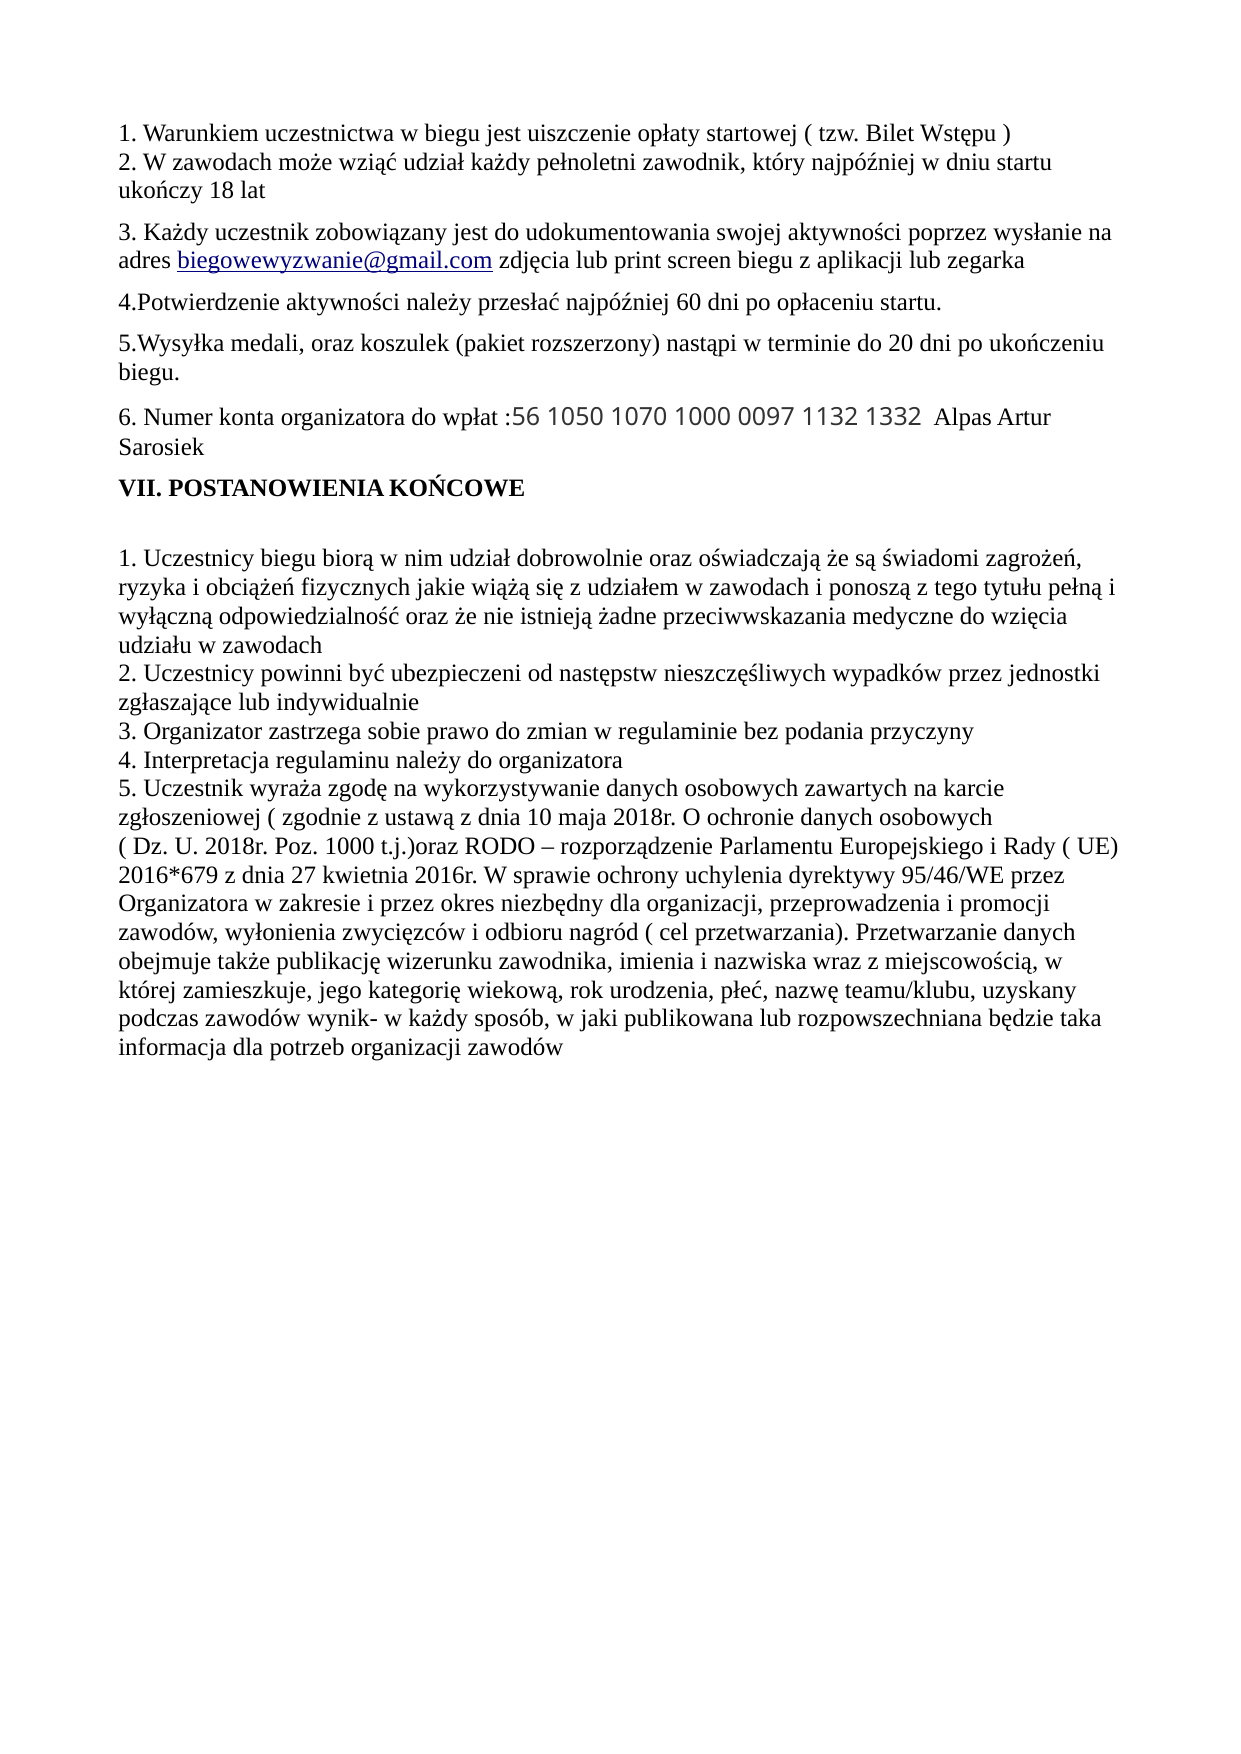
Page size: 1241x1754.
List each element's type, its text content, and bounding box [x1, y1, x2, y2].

text 4. Interpretacja regulaminu należy do organizatora [118, 745, 1122, 773]
text 1. Uczestnicy biegu biorą w nim udział dobrowolnie oraz oświadczają że są świadomi zagrożeń, ryzyka i obciążeń fizycznych jakie wiążą się z udziałem w zawodach i ponoszą z tego tytułu pełną i wyłączną odpowiedzialność oraz że nie istnieją żadne przeciwwskazania medyczne do wzięcia udziału w zawodach [118, 543, 1122, 658]
text 3. Każdy uczestnik zobowiązany jest do udokumentowania swojej aktywności poprzez wysłanie na adres biegowewyzwanie@gmail.com zdjęcia lub print screen biegu z aplikacji lub zegarka [118, 217, 1122, 274]
text ( Dz. U. 2018r. Poz. 1000 t.j.)oraz RODO – rozporządzenie Parlamentu Europejskiego i Rady ( UE) 2016*679 z dnia 27 kwietnia 2016r. W sprawie ochrony uchylenia dyrektywy 95/46/WE przez Organizatora w zakresie i przez okres niezbędny dla organizacji, przeprowadzenia i promocji zawodów, wyłonienia zwycięzców i odbioru nagród ( cel przetwarzania). Przetwarzanie danych obejmuje także publikację wizerunku zawodnika, imienia i nazwiska wraz z miejscowością, w której zamieszkuje, jego kategorię wiekową, rok urodzenia, płeć, nazwę teamu/klubu, uzyskany podczas zawodów wynik- w każdy sposób, w jaki publikowana lub rozpowszechniana będzie taka informacja dla potrzeb organizacji zawodów [118, 831, 1122, 1061]
text VII. POSTANOWIENIA KOŃCOWE [118, 473, 1122, 502]
text 6. Numer konta organizatora do wpłat :56 1050 1070 1000 0097 1132 1332 Alpas Artur Sarosiek [118, 398, 1122, 461]
text 2. W zawodach może wziąć udział każdy pełnoletni zawodnik, który najpóźniej w dniu startu ukończy 18 lat [118, 147, 1122, 204]
text 4.Potwierdzenie aktywności należy przesłać najpóźniej 60 dni po opłaceniu startu. [118, 287, 1122, 316]
text 1. Warunkiem uczestnictwa w biegu jest uiszczenie opłaty startowej ( tzw. Bilet Wstępu ) [118, 118, 1122, 147]
text 2. Uczestnicy powinni być ubezpieczeni od następstw nieszczęśliwych wypadków przez jednostki zgłaszające lub indywidualnie [118, 658, 1122, 716]
text 5. Uczestnik wyraża zgodę na wykorzystywanie danych osobowych zawartych na karcie zgłoszeniowej ( zgodnie z ustawą z dnia 10 maja 2018r. O ochronie danych osobowych [118, 773, 1122, 831]
text 3. Organizator zastrzega sobie prawo do zmian w regulaminie bez podania przyczyny [118, 716, 1122, 745]
text 5.Wysyłka medali, oraz koszulek (pakiet rozszerzony) nastąpi w terminie do 20 dni po ukończeniu biegu. [118, 328, 1122, 386]
